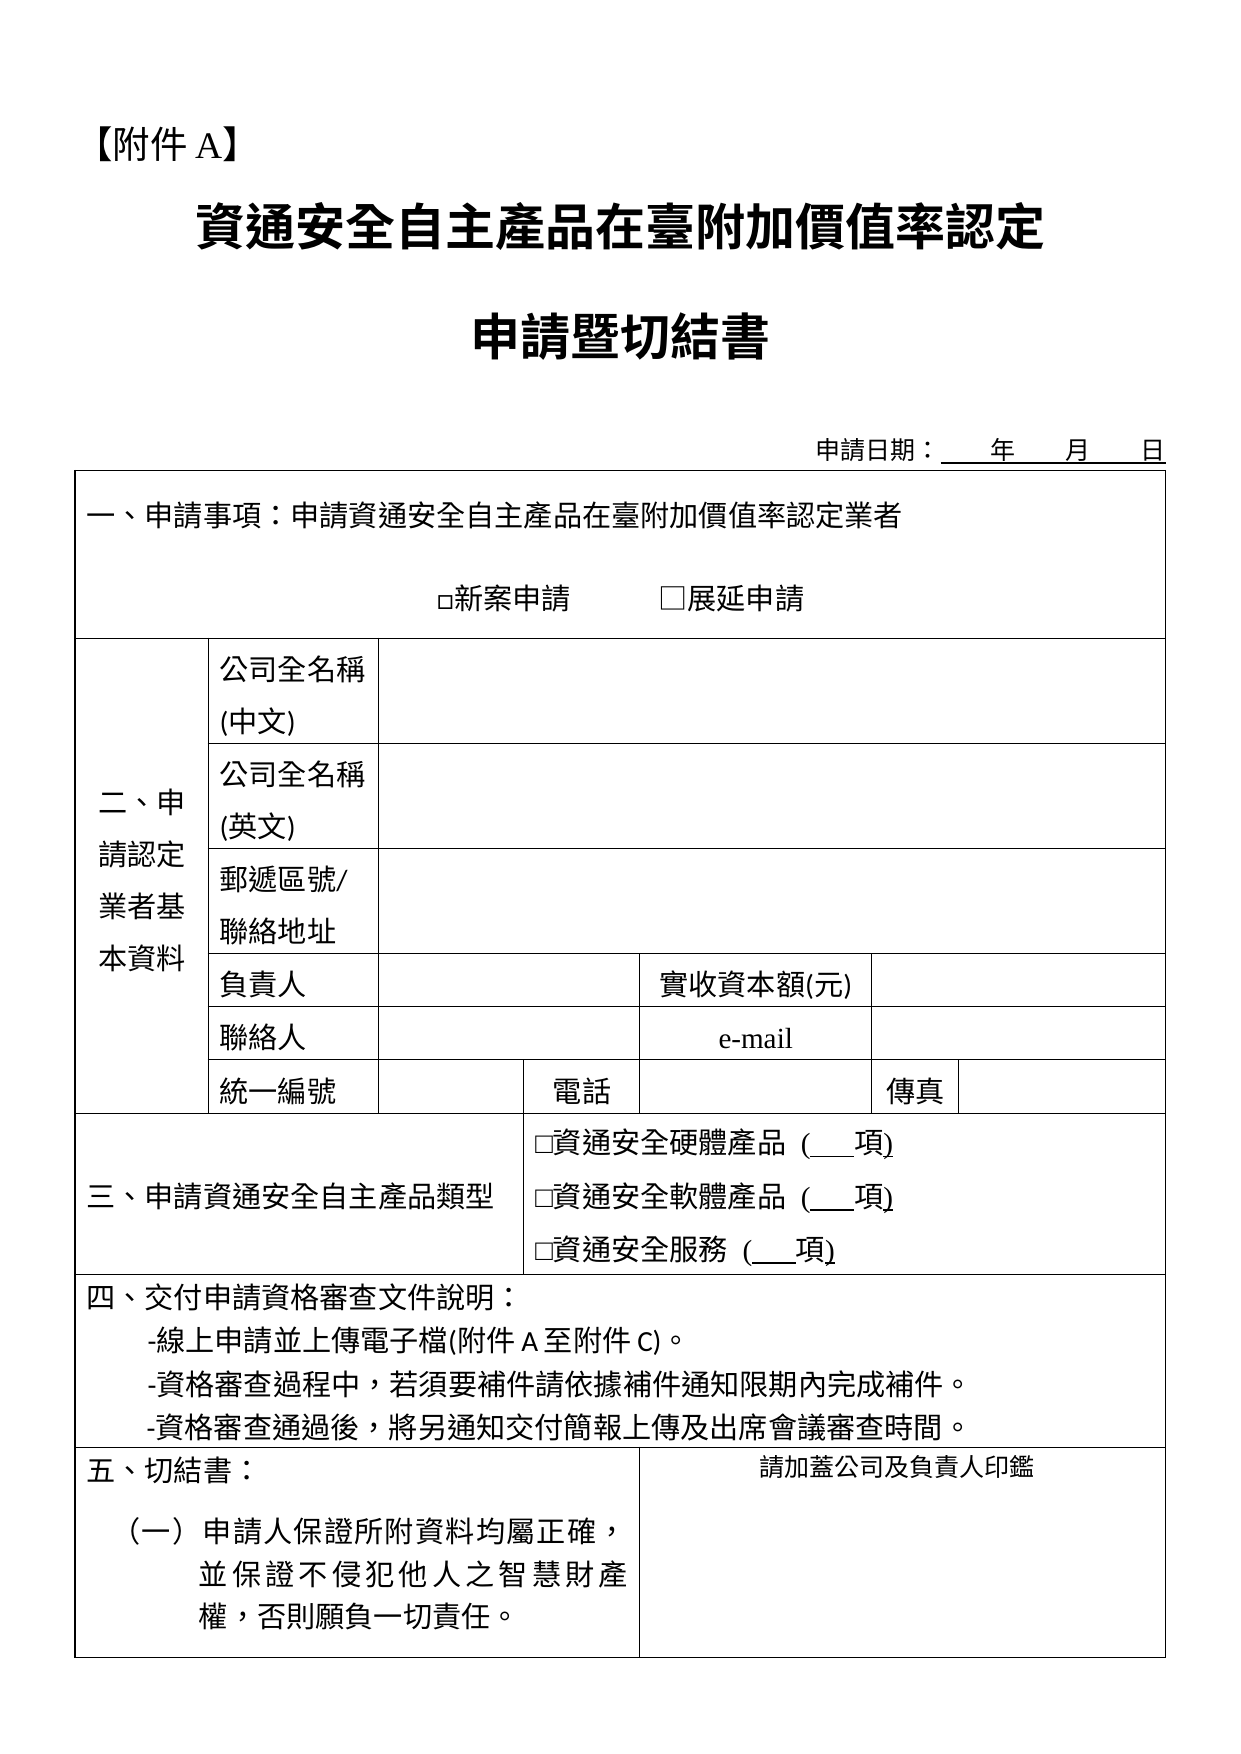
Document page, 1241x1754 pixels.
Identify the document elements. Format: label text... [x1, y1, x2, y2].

table_cell 傳真 [872, 1060, 958, 1112]
table_cell [872, 1007, 1165, 1059]
table_cell [959, 1060, 1165, 1112]
table_cell [872, 954, 1165, 1006]
table_cell 郵遞區號/ 聯絡地址 [209, 849, 378, 953]
table_cell 二、申請認定業者基本資料 [76, 639, 208, 1112]
table_cell [379, 1060, 523, 1112]
table_cell 請加蓋公司及負責人印鑑 [640, 1448, 1165, 1657]
table_cell 電話 [524, 1060, 639, 1112]
table_cell [379, 849, 1165, 953]
table_cell 聯絡人 [209, 1007, 378, 1059]
table_header 一、申請事項：申請資通安全自主產品在臺附加價值率認定業者 □新案申請 □展延申請 [76, 471, 1165, 637]
table_cell e-mail [640, 1007, 871, 1059]
table_cell [379, 1007, 639, 1059]
table_cell [640, 1060, 871, 1112]
table_cell 實收資本額(元) [640, 954, 871, 1006]
text 【附件A】 [75, 114, 1165, 169]
text 申請暨切結書 [75, 297, 1165, 370]
table_cell 負責人 [209, 954, 378, 1006]
table_cell [379, 639, 1165, 743]
text 資通安全自主產品在臺附加價值率認定 [75, 187, 1165, 260]
table_cell 統一編號 [209, 1060, 378, 1112]
table_cell 三、申請資通安全自主產品類型 [76, 1114, 523, 1273]
table_cell [379, 744, 1165, 848]
table_cell 四、交付申請資格審查文件說明： -線上申請並上傳電子檔(附件A至附件C)。 -資格審查過程中，若須要補件請依據補件通知限期內完成補件。 -資格審查通過後，將另通知交付簡報上傳及出席會議審查時間。 [76, 1275, 1165, 1447]
table_cell □資通安全硬體產品 ( 項) □資通安全軟體產品 ( 項) □資通安全服務 ( 項) [524, 1114, 1165, 1273]
table_cell 五、切結書： （一）申請人保證所附資料均屬正確，並保證不侵犯他人之智慧財產權，否則願負一切責任。 [76, 1448, 639, 1657]
text 申請日期： 年 月 日 [75, 407, 1165, 470]
table_cell 公司全名稱 (中文) [209, 639, 378, 743]
table_cell 公司全名稱 (英文) [209, 744, 378, 848]
table_cell [379, 954, 639, 1006]
